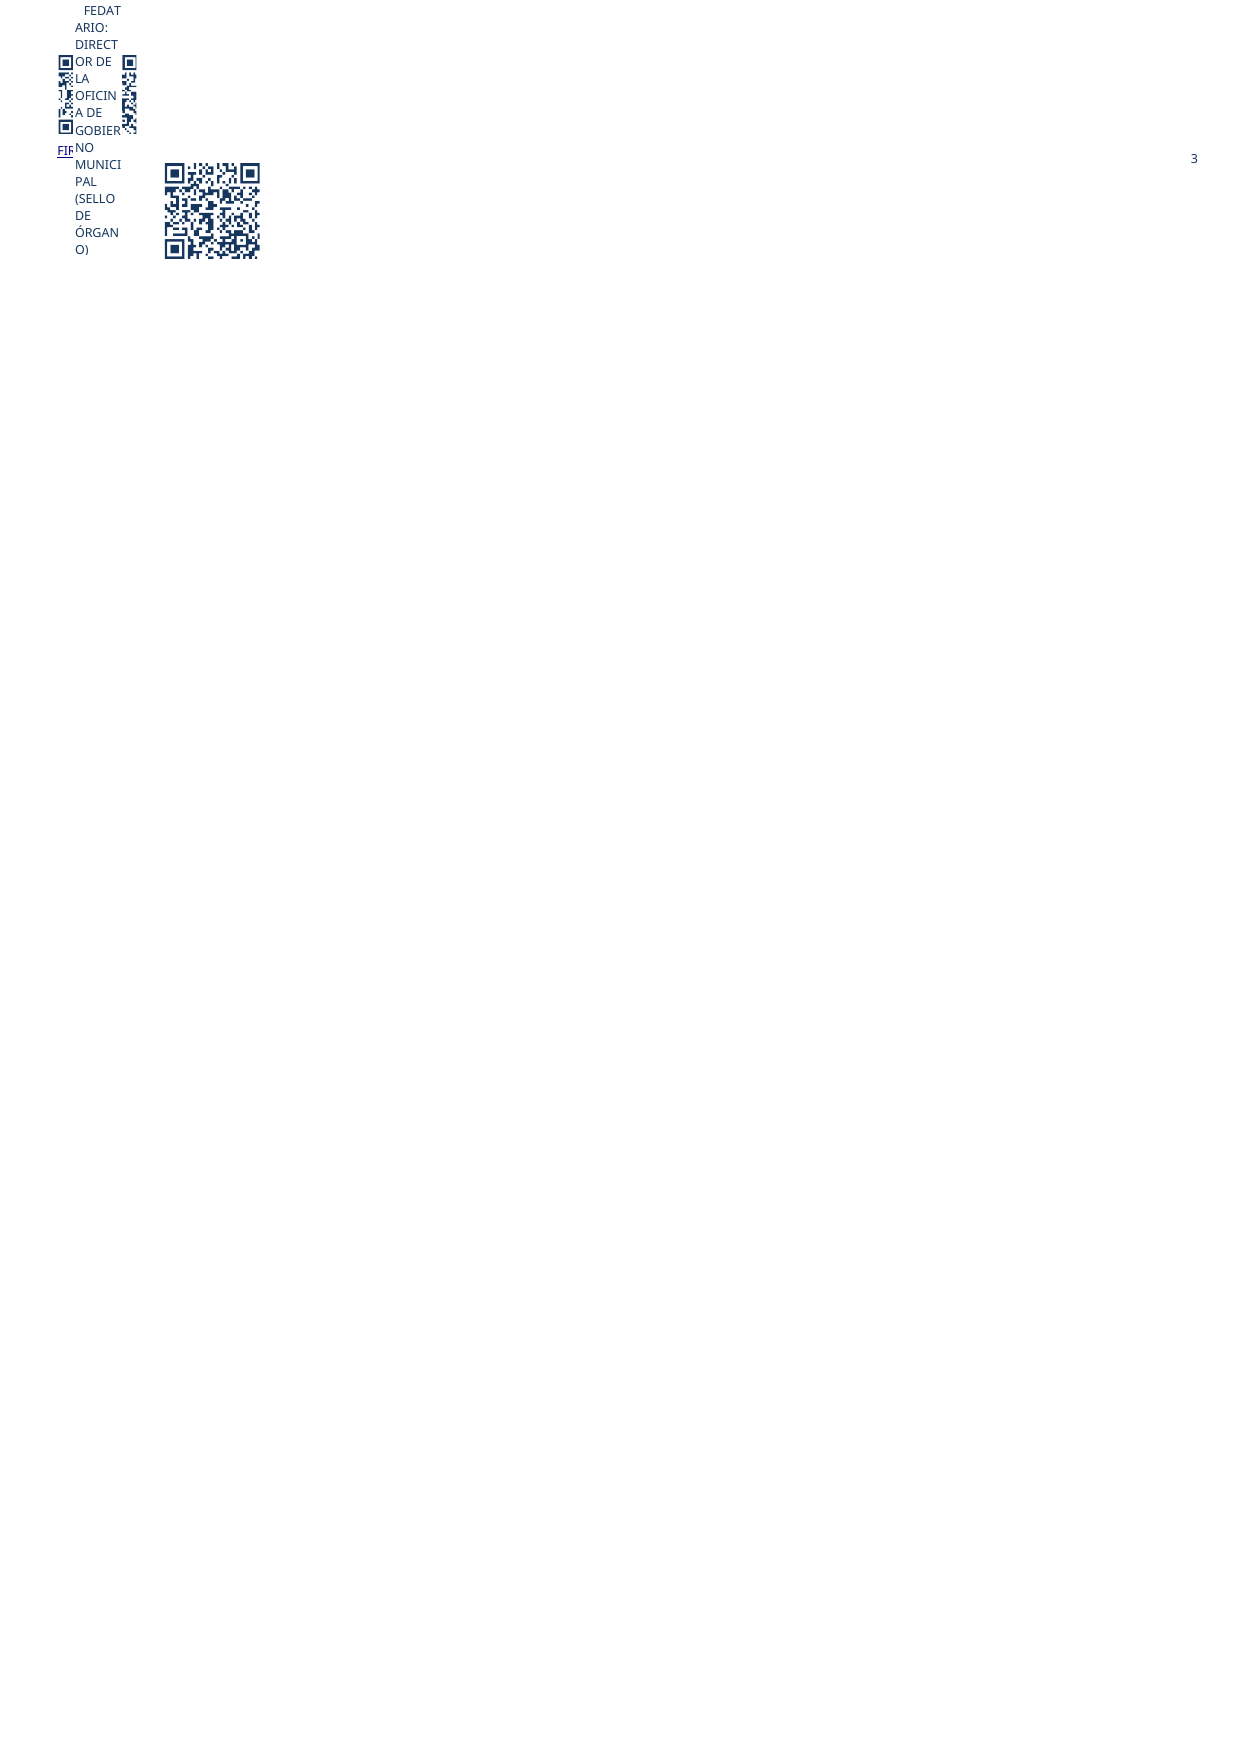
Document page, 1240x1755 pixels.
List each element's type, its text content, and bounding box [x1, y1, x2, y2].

text 3 [165, 144, 1204, 258]
text 3 [73, 0, 122, 254]
text 3 [165, 222, 208, 258]
text 3 [165, 193, 175, 207]
text 3 [244, 213, 254, 230]
text 3 [237, 237, 245, 244]
text FEDATARIO: DIRECTOR DE LA OFICINA DE GOBIERNO MUNICIPAL (SELLO DE ÓRGANO) [75, 2, 122, 254]
text 3 [208, 251, 219, 258]
text 3 [188, 213, 210, 236]
text 3 [206, 242, 219, 250]
